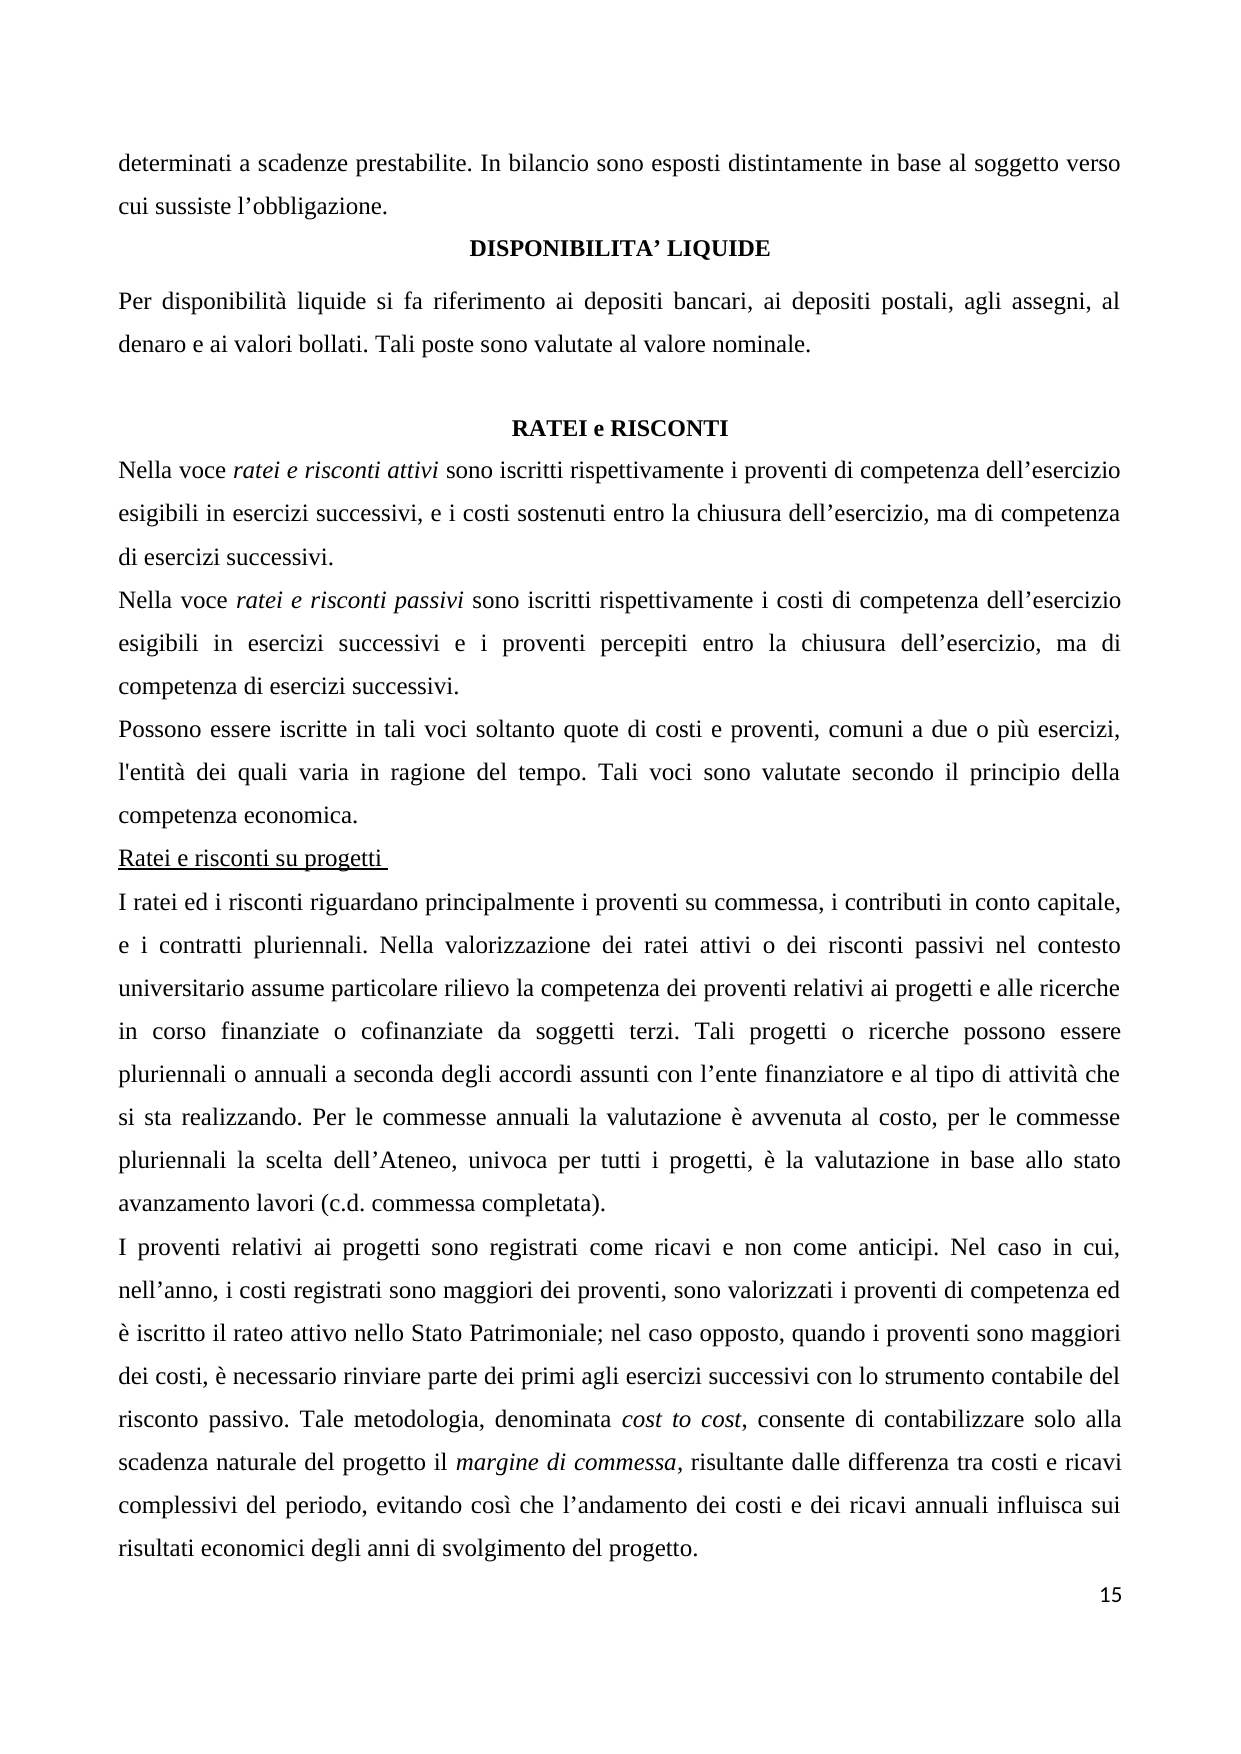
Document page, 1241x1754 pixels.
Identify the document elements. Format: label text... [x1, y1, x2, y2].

text DISPONIBILITA’ LIQUIDE [118, 234, 1122, 261]
text Ratei e risconti su progetti [118, 843, 1122, 872]
text RATEI e RISCONTI [118, 414, 1122, 442]
text I ratei ed i risconti riguardano principalmente i proventi su commessa, i contributi in conto capitale, e i contratti pluriennali. Nella valorizzazione dei ratei attivi o dei risconti passivi nel contesto universitario assume particolare rilievo la competenza dei proventi relativi ai progetti e alle ricerche in corso finanziate o cofinanziate da soggetti terzi. Tali progetti o ricerche possono essere pluriennali o annuali a seconda degli accordi assunti con l’ente finanziatore e al tipo di attività che si sta realizzando. Per le commesse annuali la valutazione è avvenuta al costo, per le commesse pluriennali la scelta dell’Ateneo, univoca per tutti i progetti, è la valutazione in base allo stato avanzamento lavori (c.d. commessa completata). [118, 887, 1122, 1217]
text Possono essere iscritte in tali voci soltanto quote di costi e proventi, comuni a due o più esercizi, l'entità dei quali varia in ragione del tempo. Tali voci sono valutate secondo il principio della competenza economica. [118, 714, 1122, 829]
text determinati a scadenze prestabilite. In bilancio sono esposti distintamente in base al soggetto verso cui sussiste l’obbligazione. [118, 148, 1122, 219]
text Nella voce ratei e risconti attivi sono iscritti rispettivamente i proventi di competenza dell’esercizio esigibili in esercizi successivi, e i costi sostenuti entro la chiusura dell’esercizio, ma di competenza di esercizi successivi. [118, 455, 1122, 570]
text I proventi relativi ai progetti sono registrati come ricavi e non come anticipi. Nel caso in cui, nell’anno, i costi registrati sono maggiori dei proventi, sono valorizzati i proventi di competenza ed è iscritto il rateo attivo nello Stato Patrimoniale; nel caso opposto, quando i proventi sono maggiori dei costi, è necessario rinviare parte dei primi agli esercizi successivi con lo strumento contabile del risconto passivo. Tale metodologia, denominata cost to cost, consente di contabilizzare solo alla scadenza naturale del progetto il margine di commessa, risultante dalle differenza tra costi e ricavi complessivi del periodo, evitando così che l’andamento dei costi e dei ricavi annuali influisca sui risultati economici degli anni di svolgimento del progetto. [118, 1232, 1122, 1562]
text Nella voce ratei e risconti passivi sono iscritti rispettivamente i costi di competenza dell’esercizio esigibili in esercizi successivi e i proventi percepiti entro la chiusura dell’esercizio, ma di competenza di esercizi successivi. [118, 585, 1122, 700]
text Per disponibilità liquide si fa riferimento ai depositi bancari, ai depositi postali, agli assegni, al denaro e ai valori bollati. Tali poste sono valutate al valore nominale. [118, 286, 1122, 358]
